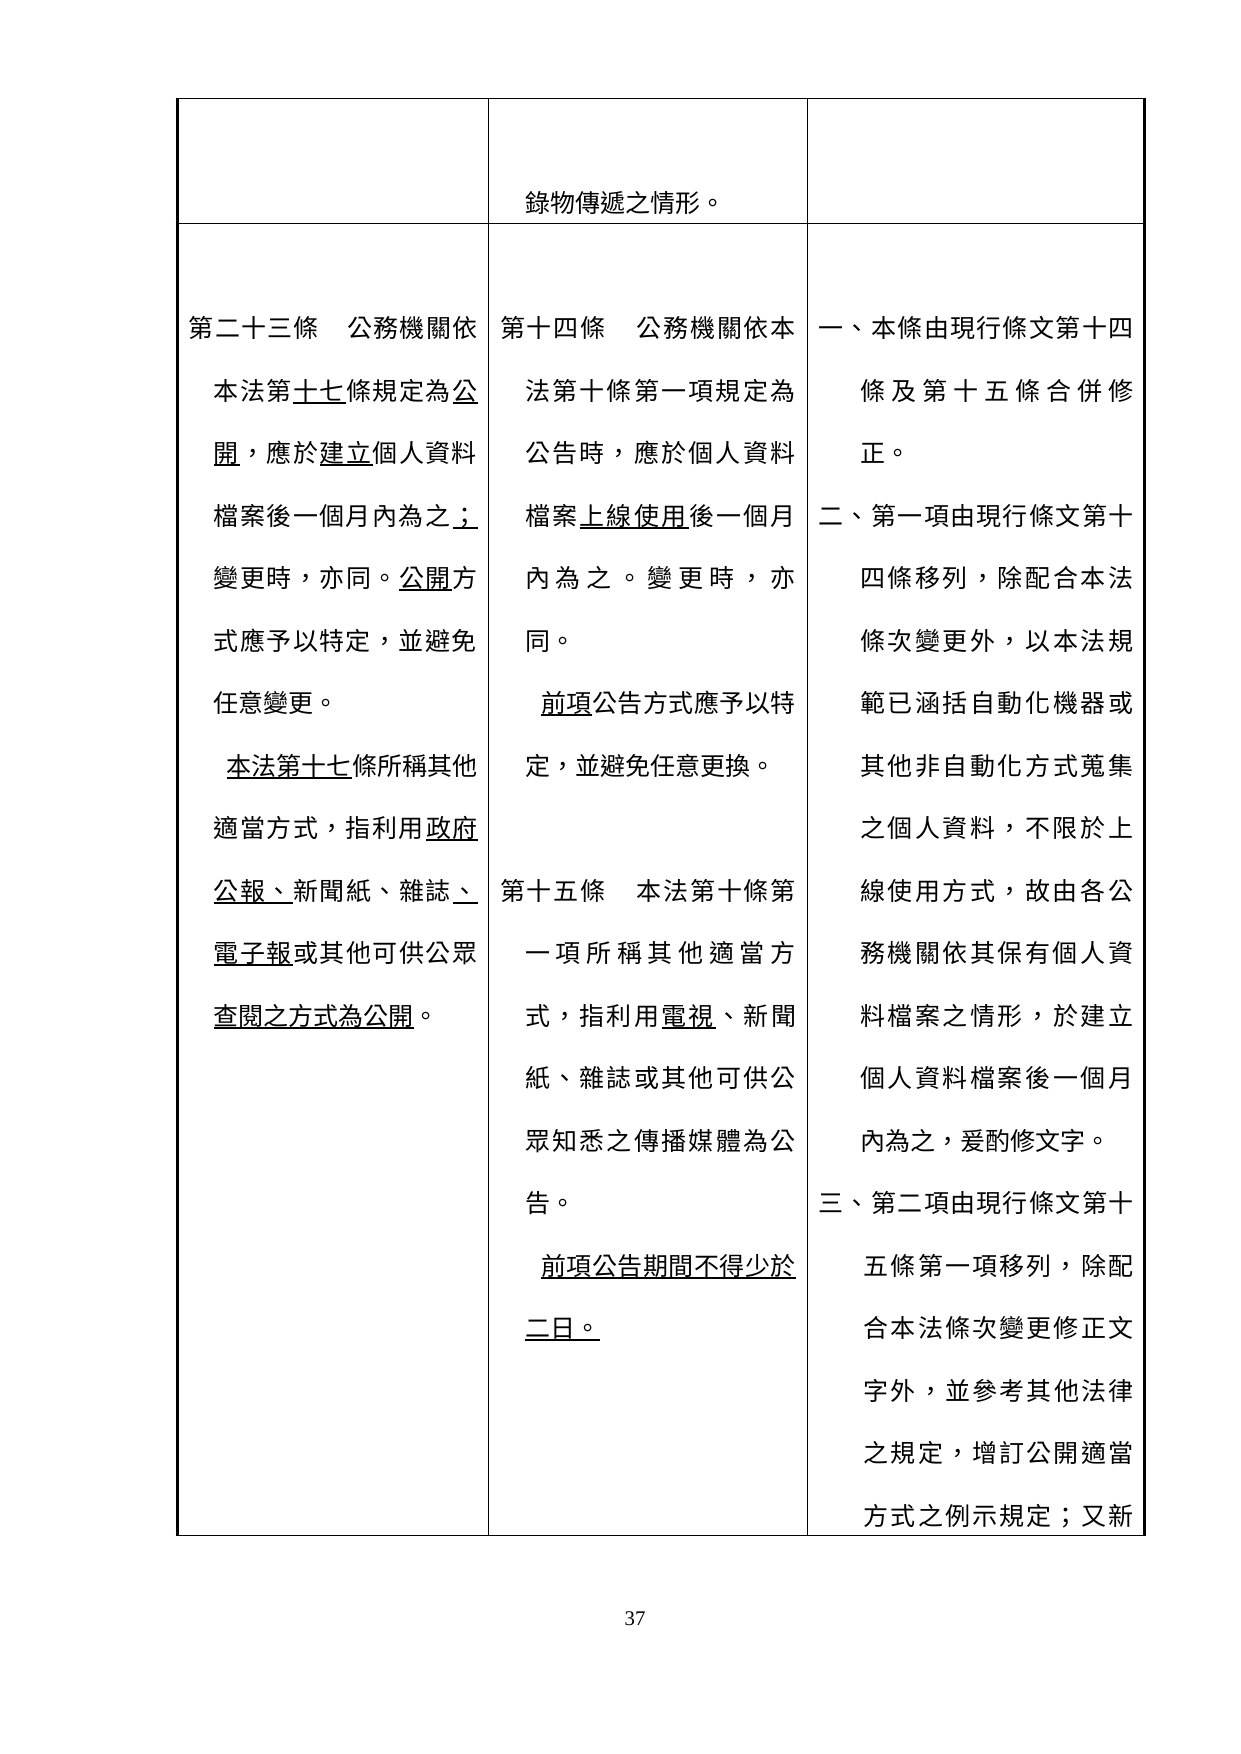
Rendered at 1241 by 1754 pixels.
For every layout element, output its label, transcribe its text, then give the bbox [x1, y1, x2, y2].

table_cell 錄物傳遞之情形。 [489, 99, 807, 222]
table_cell 一、本條由現行條文第十四條及第十五條合併修正。 二、第一項由現行條文第十四條移列，除配合本法條次變更外，以本法規範已涵括自動化機器或其他非自動化方式蒐集之個人資料，不限於上線使用方式，故由各公務機關依其保有個人資料檔案之情形，於建立個人資料檔案後一個月內為之，爰酌修文字。 三、第二項由現行條文第十五條第一項移列，除配合本法條次變更修正文字外，並參考其他法律之規定，增訂公開適當方式之例示規定；又新 [808, 224, 1143, 1535]
table_cell [179, 99, 488, 222]
table_cell 第二十三條 公務機關依本法第十七條規定為公開，應於建立個人資料檔案後一個月內為之；變更時，亦同。公開方式應予以特定，並避免任意變更。 本法第十七條所稱其他適當方式，指利用政府公報、新聞紙、雜誌、電子報或其他可供公眾查閱之方式為公開。 [179, 224, 488, 1535]
table_cell [808, 99, 1143, 222]
table_cell 第十四條 公務機關依本法第十條第一項規定為公告時，應於個人資料檔案上線使用後一個月內為之。變更時，亦同。 前項公告方式應予以特定，並避免任意更換。 第十五條 本法第十條第一項所稱其他適當方式，指利用電視、新聞紙、雜誌或其他可供公眾知悉之傳播媒體為公告。 前項公告期間不得少於二日。 [489, 224, 807, 1535]
